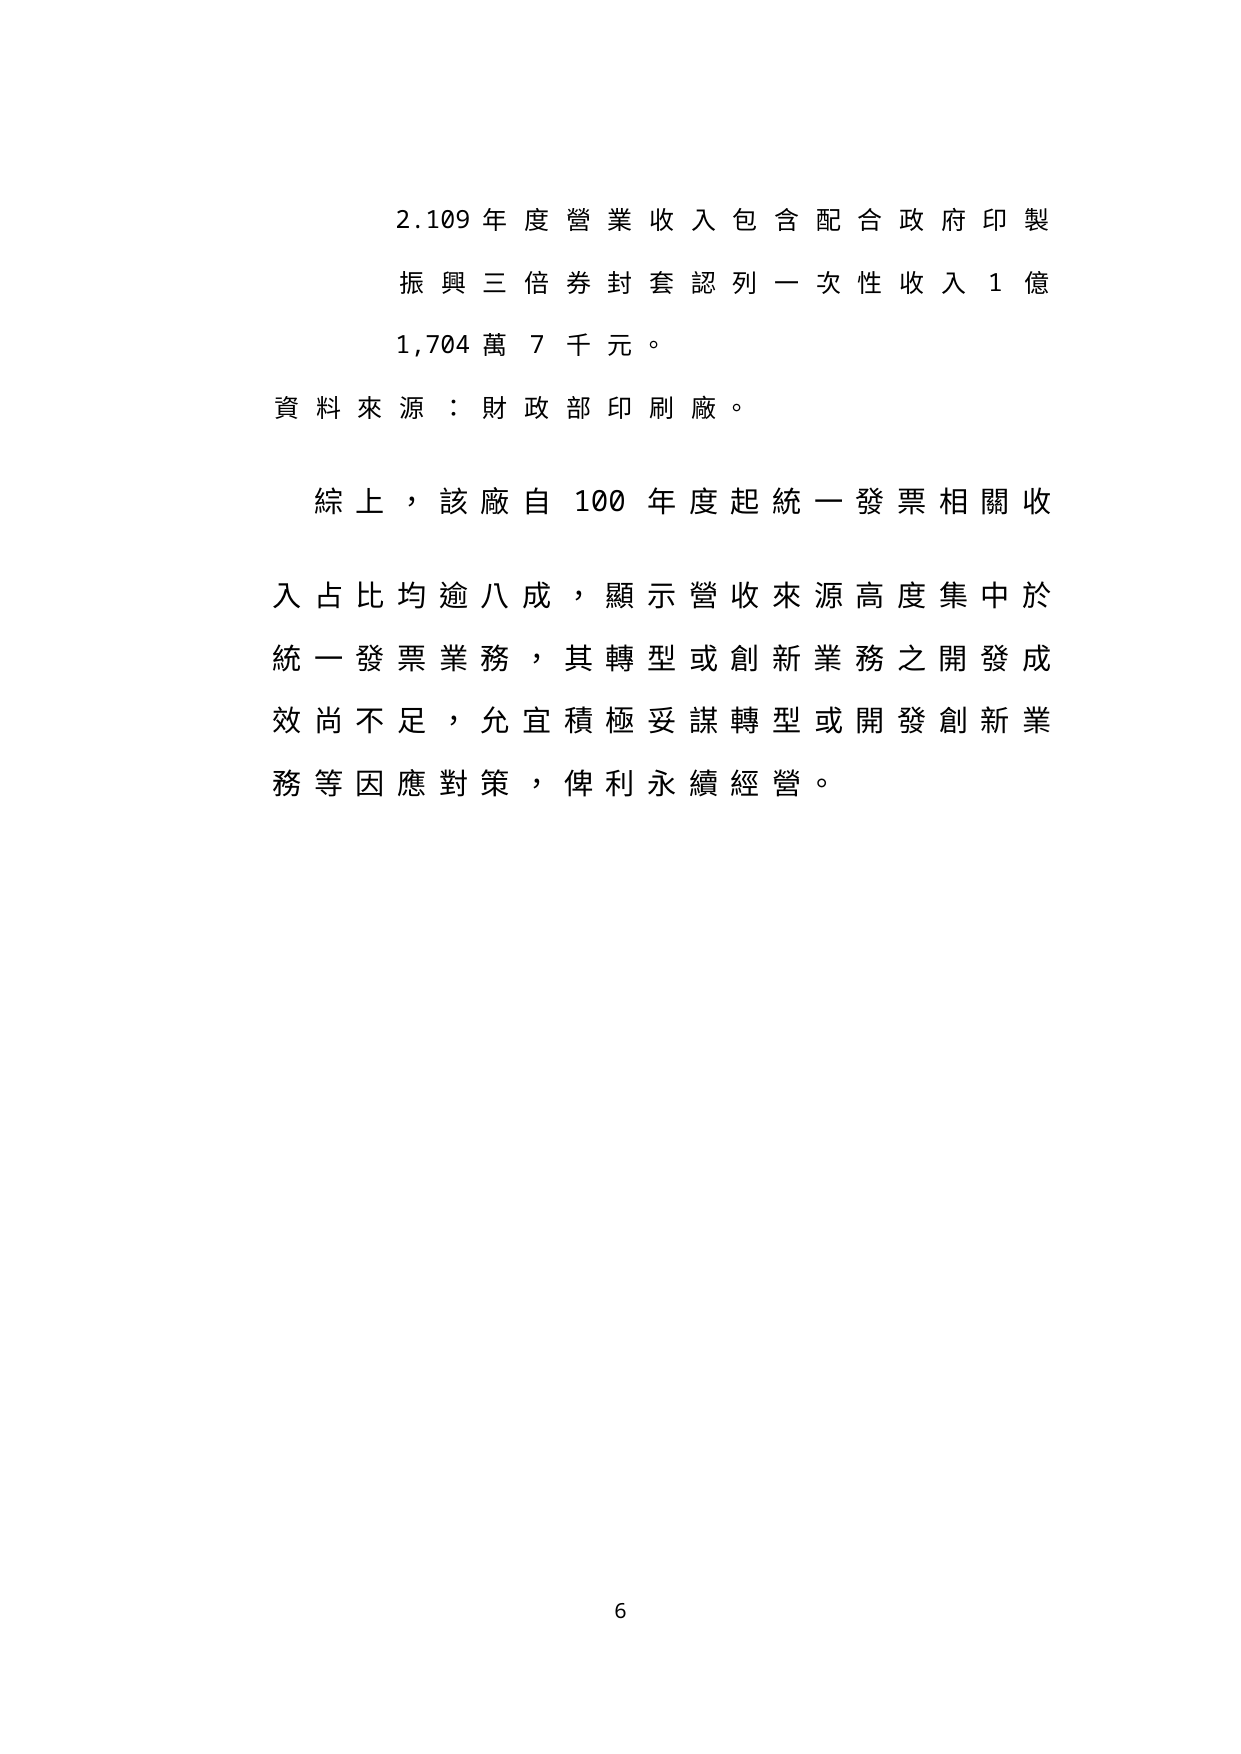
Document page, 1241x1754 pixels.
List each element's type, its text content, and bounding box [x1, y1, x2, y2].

text 綜上，該廠自100年度起統一發票相關收入占比均逾八成，顯示營收來源高度集中於統一發票業務，其轉型或創新業務之開發成效尚不足，允宜積極妥謀轉型或開發創新業務等因應對策，俾利永續經營。 [242, 427, 1058, 802]
text 資料來源：財政部印刷廠。 [242, 365, 1058, 427]
text 2.109年度營業收入包含配合政府印製振興三倍券封套認列一次性收入1億1,704萬7千元。 [364, 177, 1058, 365]
